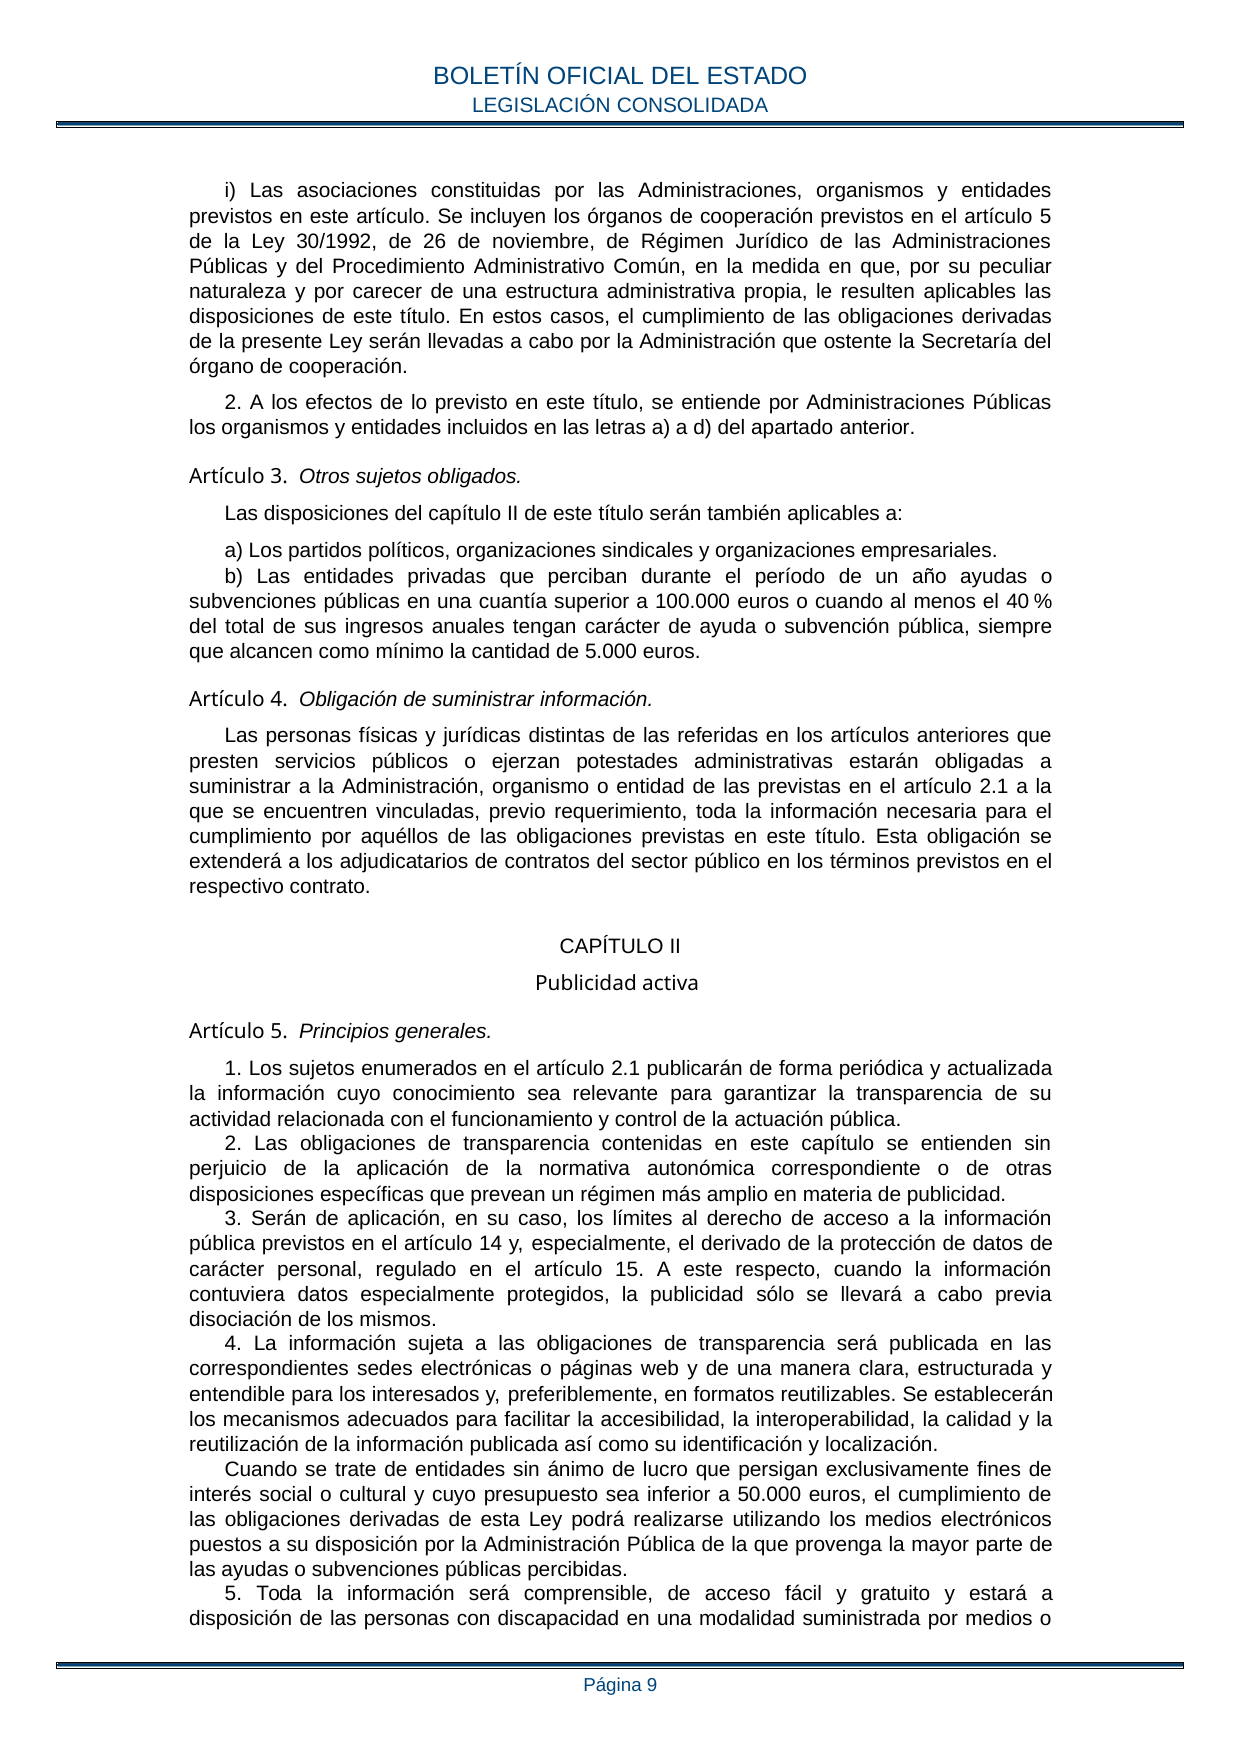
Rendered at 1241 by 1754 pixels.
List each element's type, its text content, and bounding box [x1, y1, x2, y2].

picture [57, 1663, 1183, 1668]
text Página 9 [583, 1670, 682, 1697]
text disposiciones de este título. En estos casos, el cumplimiento de las obligaciones derivadas [189, 303, 1076, 328]
text LEGISLACIÓN CONSOLIDADA [472, 89, 793, 118]
text los mecanismos adecuados para facilitar la accesibilidad, la interoperabilidad, la calidad y la [189, 1407, 1076, 1432]
text disposiciones específicas que prevean un régimen más amplio en materia de publicidad. [189, 1182, 1076, 1207]
picture [57, 122, 1183, 127]
text respectivo contrato. [189, 874, 1076, 899]
text 1 [224, 1052, 236, 1077]
text disposición de las personas con discapacidad en una modalidad suministrada por medios o [189, 1602, 1076, 1632]
text contuviera datos especialmente protegidos, la publicidad sólo se llevará a cabo previa [189, 1282, 1076, 1307]
text . Toda la información será comprensible, de acceso fácil y gratuito y estará a [236, 1577, 1076, 1602]
text las obligaciones derivadas de esta Ley podrá realizarse utilizando los medios electrónicos [189, 1507, 1076, 1532]
text cumplimiento por aquéllos de las obligaciones previstas en este título. Esta obligación se [189, 824, 1076, 849]
text los organismos y entidades incluidos en las letras a) a d) del apartado anterior. [189, 411, 940, 441]
text Artículo 3. Otros sujetos obligados. [189, 459, 551, 489]
text previstos en este artículo. Se incluyen los órganos de cooperación previstos en el artículo 5 [189, 203, 1076, 228]
text naturaleza y por carecer de una estructura administrativa propia, le resulten aplicables las [189, 278, 1076, 303]
text que se encuentren vinculadas, previo requerimiento, toda la información necesaria para el [189, 799, 1076, 824]
text órgano de cooperación. [189, 353, 1076, 378]
text de la Ley 30/1992, de 26 de noviembre, de Régimen Jurídico de las Administraciones [189, 228, 1076, 253]
text 5 [224, 1577, 236, 1602]
text de la presente Ley serán llevadas a cabo por la Administración que ostente la Secretaría del [189, 328, 1076, 353]
text . Las obligaciones de transparencia contenidas en este capítulo se entienden sin [236, 1127, 1076, 1152]
text CAPÍTULO II [559, 929, 706, 959]
text interés social o cultural y cuyo presupuesto sea inferior a 50.000 euros, el cumplimiento de [189, 1482, 1076, 1507]
text disociación de los mismos. [189, 1307, 1076, 1332]
text Artículo 4. Obligación de suministrar información. [189, 682, 682, 712]
text suministrar a la Administración, organismo o entidad de las previstas en el artículo 2.1 a la [189, 774, 1076, 799]
text extenderá a los adjudicatarios de contratos del sector público en los términos previstos en el [189, 849, 1076, 874]
text . Los sujetos enumerados en el artículo 2.1 publicarán de forma periódica y actualizada [236, 1052, 1076, 1077]
text carácter personal, regulado en el artículo 15. A este respecto, cuando la información [189, 1257, 1076, 1282]
text presten servicios públicos o ejerzan potestades administrativas estarán obligadas a [189, 749, 1076, 774]
text reutilización de la información publicada así como su identificación y localización. [189, 1432, 1076, 1457]
text Artículo 5. Principios generales. [189, 1015, 521, 1045]
text las ayudas o subvenciones públicas percibidas. [189, 1557, 1076, 1582]
text a) Los partidos políticos, organizaciones sindicales y organizaciones empresariales. [224, 534, 1076, 563]
text la información cuyo conocimiento sea relevante para garantizar la transparencia de su [189, 1077, 1076, 1107]
text perjuicio de la aplicación de la normativa autonómica correspondiente o de otras [189, 1152, 1076, 1182]
text Públicas y del Procedimiento Administrativo Común, en la medida en que, por su peculiar [189, 253, 1076, 278]
text Las personas físicas y jurídicas distintas de las referidas en los artículos anteriores que [224, 719, 1076, 749]
text 2 [224, 1127, 236, 1152]
text entendible para los interesados y, preferiblemente, en formatos reutilizables. Se establecerán [189, 1382, 1076, 1407]
text i) Las asociaciones constituidas por las Administraciones, organismos y entidades [224, 173, 1076, 203]
text 2 [224, 386, 236, 411]
text puestos a su disposición por la Administración Pública de la que provenga la mayor parte de [189, 1532, 1076, 1557]
text Cuando se trate de entidades sin ánimo de lucro que persigan exclusivamente fines de [224, 1457, 1076, 1482]
text . A los efectos de lo previsto en este título, se entiende por Administraciones Públicas [236, 386, 1076, 416]
text del total de sus ingresos anuales tengan carácter de ayuda o subvención pública, siempre [189, 613, 1076, 638]
text 3. Serán de aplicación, en su caso, los límites al derecho de acceso a la información [224, 1202, 1076, 1227]
text subvenciones públicas en una cuantía superior a 100.000 euros o cuando al menos el 40ꢀ% [189, 588, 1076, 613]
text Publicidad activa [535, 966, 730, 996]
text 4. La información sujeta a las obligaciones de transparencia será publicada en las [224, 1327, 1076, 1352]
text que alcancen como mínimo la cantidad de 5.000 euros. [189, 638, 1076, 663]
text b) Las entidades privadas que perciban durante el período de un año ayudas o [224, 563, 1076, 588]
text BOLETÍN OFICIAL DEL ESTADO [433, 56, 832, 92]
text pública previstos en el artículo 14 y, especialmente, el derivado de la protección de datos de [189, 1227, 1076, 1257]
text correspondientes sedes electrónicas o páginas web y de una manera clara, estructurada y [189, 1352, 1076, 1382]
text actividad relacionada con el funcionamiento y control de la actuación pública. [189, 1107, 1076, 1132]
text Las disposiciones del capítulo II de este título serán también aplicables a: [224, 496, 928, 526]
